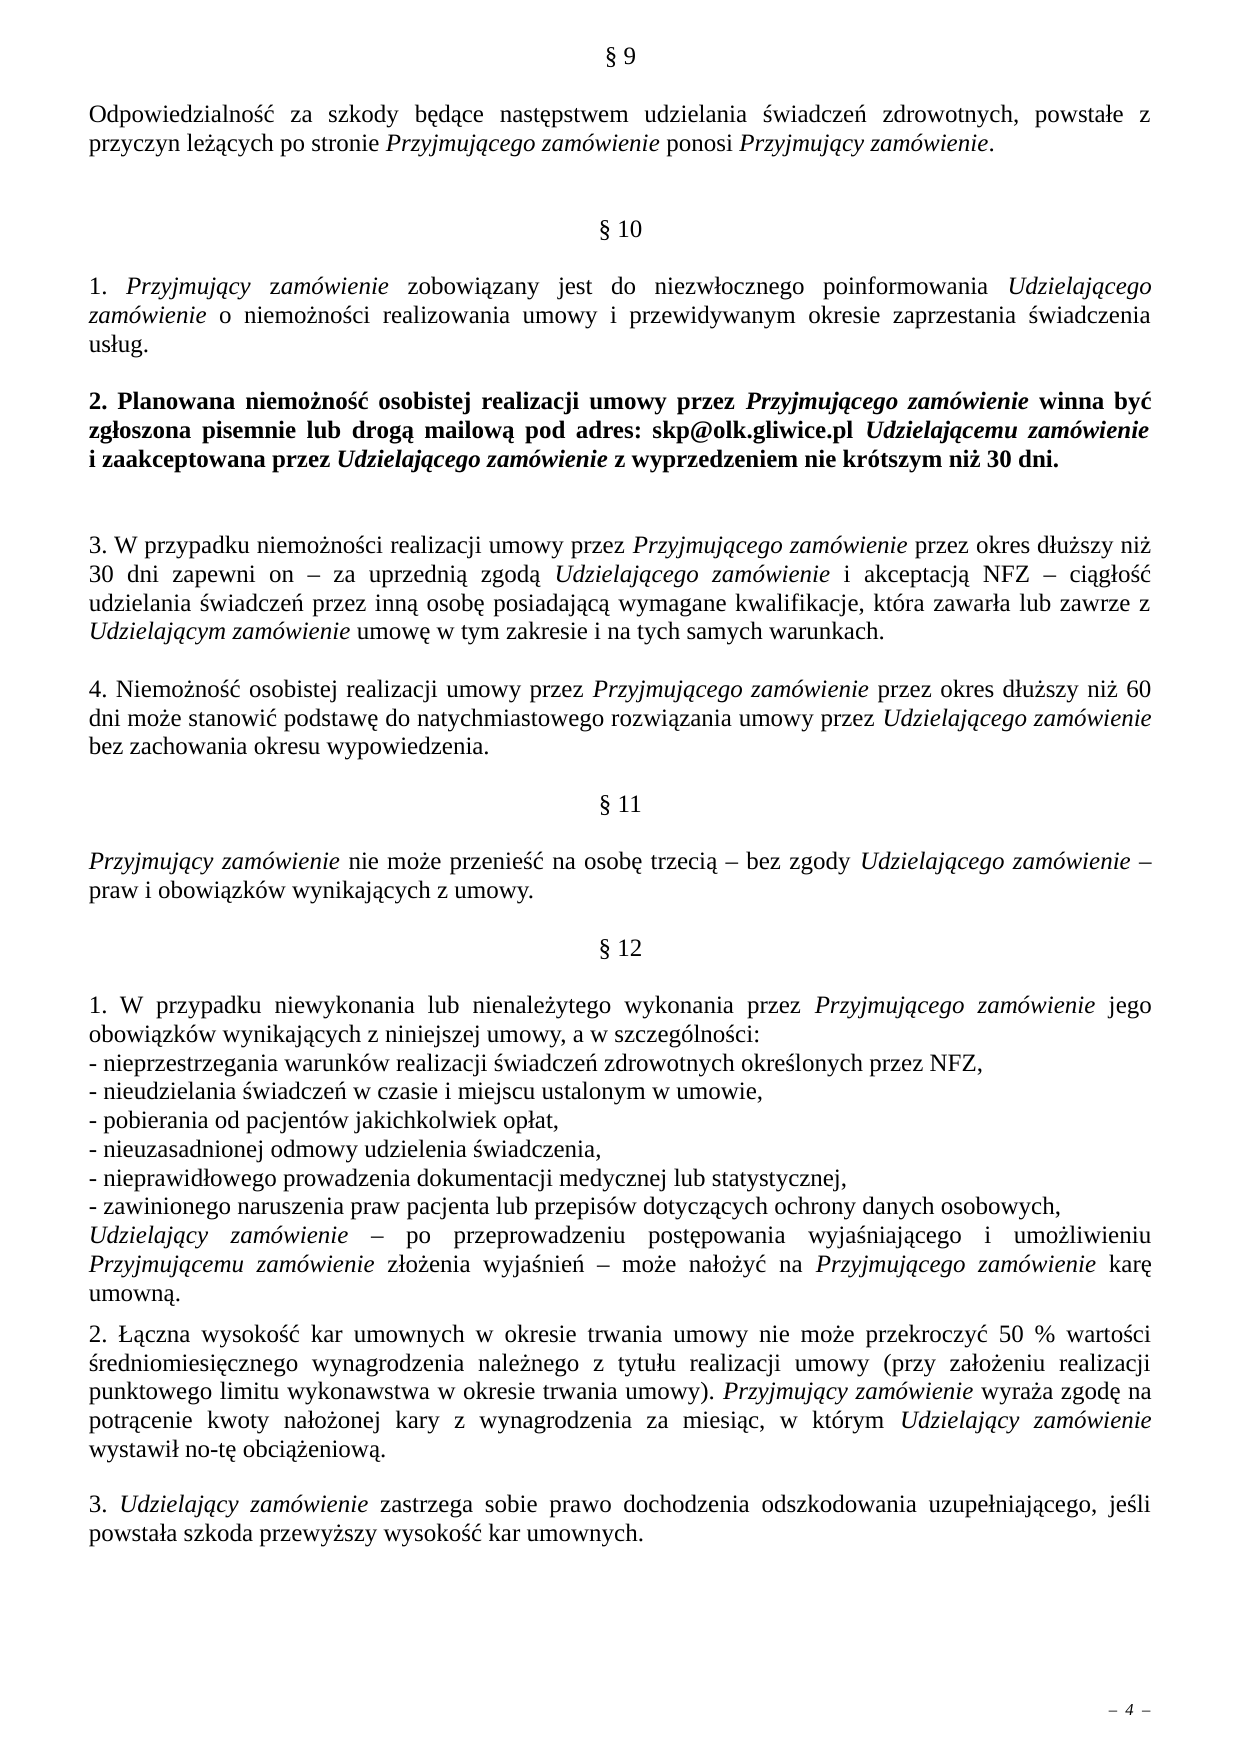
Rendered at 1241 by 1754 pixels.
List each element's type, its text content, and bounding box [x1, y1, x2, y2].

text § 9 [88, 41, 1152, 70]
text § 10 [88, 214, 1152, 243]
text 3. Udzielający zamówienie zastrzega sobie prawo dochodzenia odszkodowania uzupełniającego, jeśli powstała szkoda przewyższy wysokość kar umownych. [88, 1489, 1152, 1547]
text 1. W przypadku niewykonania lub nienależytego wykonania przez Przyjmującego zamówienie jego obowiązków wynikających z niniejszej umowy, a w szczególności: [53, 990, 1152, 1048]
text - nieudzielania świadczeń w czasie i miejscu ustalonym w umowie, [53, 1076, 1152, 1105]
text 3. W przypadku niemożności realizacji umowy przez Przyjmującego zamówienie przez okres dłuższy niż 30 dni zapewni on – za uprzednią zgodą Udzielającego zamówienie i akceptacją NFZ – ciągłość udzielania świadczeń przez inną osobę posiadającą wymagane kwalifikacje, która zawarła lub zawrze z Udzielającym zamówienie umowę w tym zakresie i na tych samych warunkach. [88, 530, 1152, 645]
text - nieprzestrzegania warunków realizacji świadczeń zdrowotnych określonych przez NFZ, [53, 1048, 1152, 1076]
text § 11 [88, 789, 1152, 818]
text - nieprawidłowego prowadzenia dokumentacji medycznej lub statystycznej, [53, 1163, 1152, 1191]
text Odpowiedzialność za szkody będące następstwem udzielania świadczeń zdrowotnych, powstałe z przyczyn leżących po stronie Przyjmującego zamówienie ponosi Przyjmujący zamówienie. [88, 99, 1152, 156]
text Udzielający zamówienie – po przeprowadzeniu postępowania wyjaśniającego i umożliwieniu Przyjmującemu zamówienie złożenia wyjaśnień – może nałożyć na Przyjmującego zamówienie karę umowną. [53, 1220, 1152, 1306]
text - pobierania od pacjentów jakichkolwiek opłat, [53, 1105, 1152, 1134]
text 2. Łączna wysokość kar umownych w okresie trwania umowy nie może przekroczyć 50 % wartości średniomiesięcznego wynagrodzenia należnego z tytułu realizacji umowy (przy założeniu realizacji punktowego limitu wykonawstwa w okresie trwania umowy). Przyjmujący zamówienie wyraża zgodę na potrącenie kwoty nałożonej kary z wynagrodzenia za miesiąc, w którym Udzielający zamówienie wystawił no-tę obciążeniową. [88, 1319, 1152, 1463]
text - zawinionego naruszenia praw pacjenta lub przepisów dotyczących ochrony danych osobowych, [53, 1191, 1152, 1220]
text 1. Przyjmujący zamówienie zobowiązany jest do niezwłocznego poinformowania Udzielającego zamówienie o niemożności realizowania umowy i przewidywanym okresie zaprzestania świadczenia usług. [88, 271, 1152, 358]
text 4. Niemożność osobistej realizacji umowy przez Przyjmującego zamówienie przez okres dłuższy niż 60 dni może stanowić podstawę do natychmiastowego rozwiązania umowy przez Udzielającego zamówienie bez zachowania okresu wypowiedzenia. [88, 674, 1152, 760]
text § 12 [88, 933, 1152, 961]
text - nieuzasadnionej odmowy udzielenia świadczenia, [53, 1134, 1152, 1163]
text 2. Planowana niemożność osobistej realizacji umowy przez Przyjmującego zamówienie winna być zgłoszona pisemnie lub drogą mailową pod adres: skp@olk.gliwice.pl Udzielającemu zamówienie i zaakceptowana przez Udzielającego zamówienie z wyprzedzeniem nie krótszym niż 30 dni. [88, 386, 1152, 473]
text Przyjmujący zamówienie nie może przenieść na osobę trzecią – bez zgody Udzielającego zamówienie – praw i obowiązków wynikających z umowy. [88, 846, 1152, 904]
